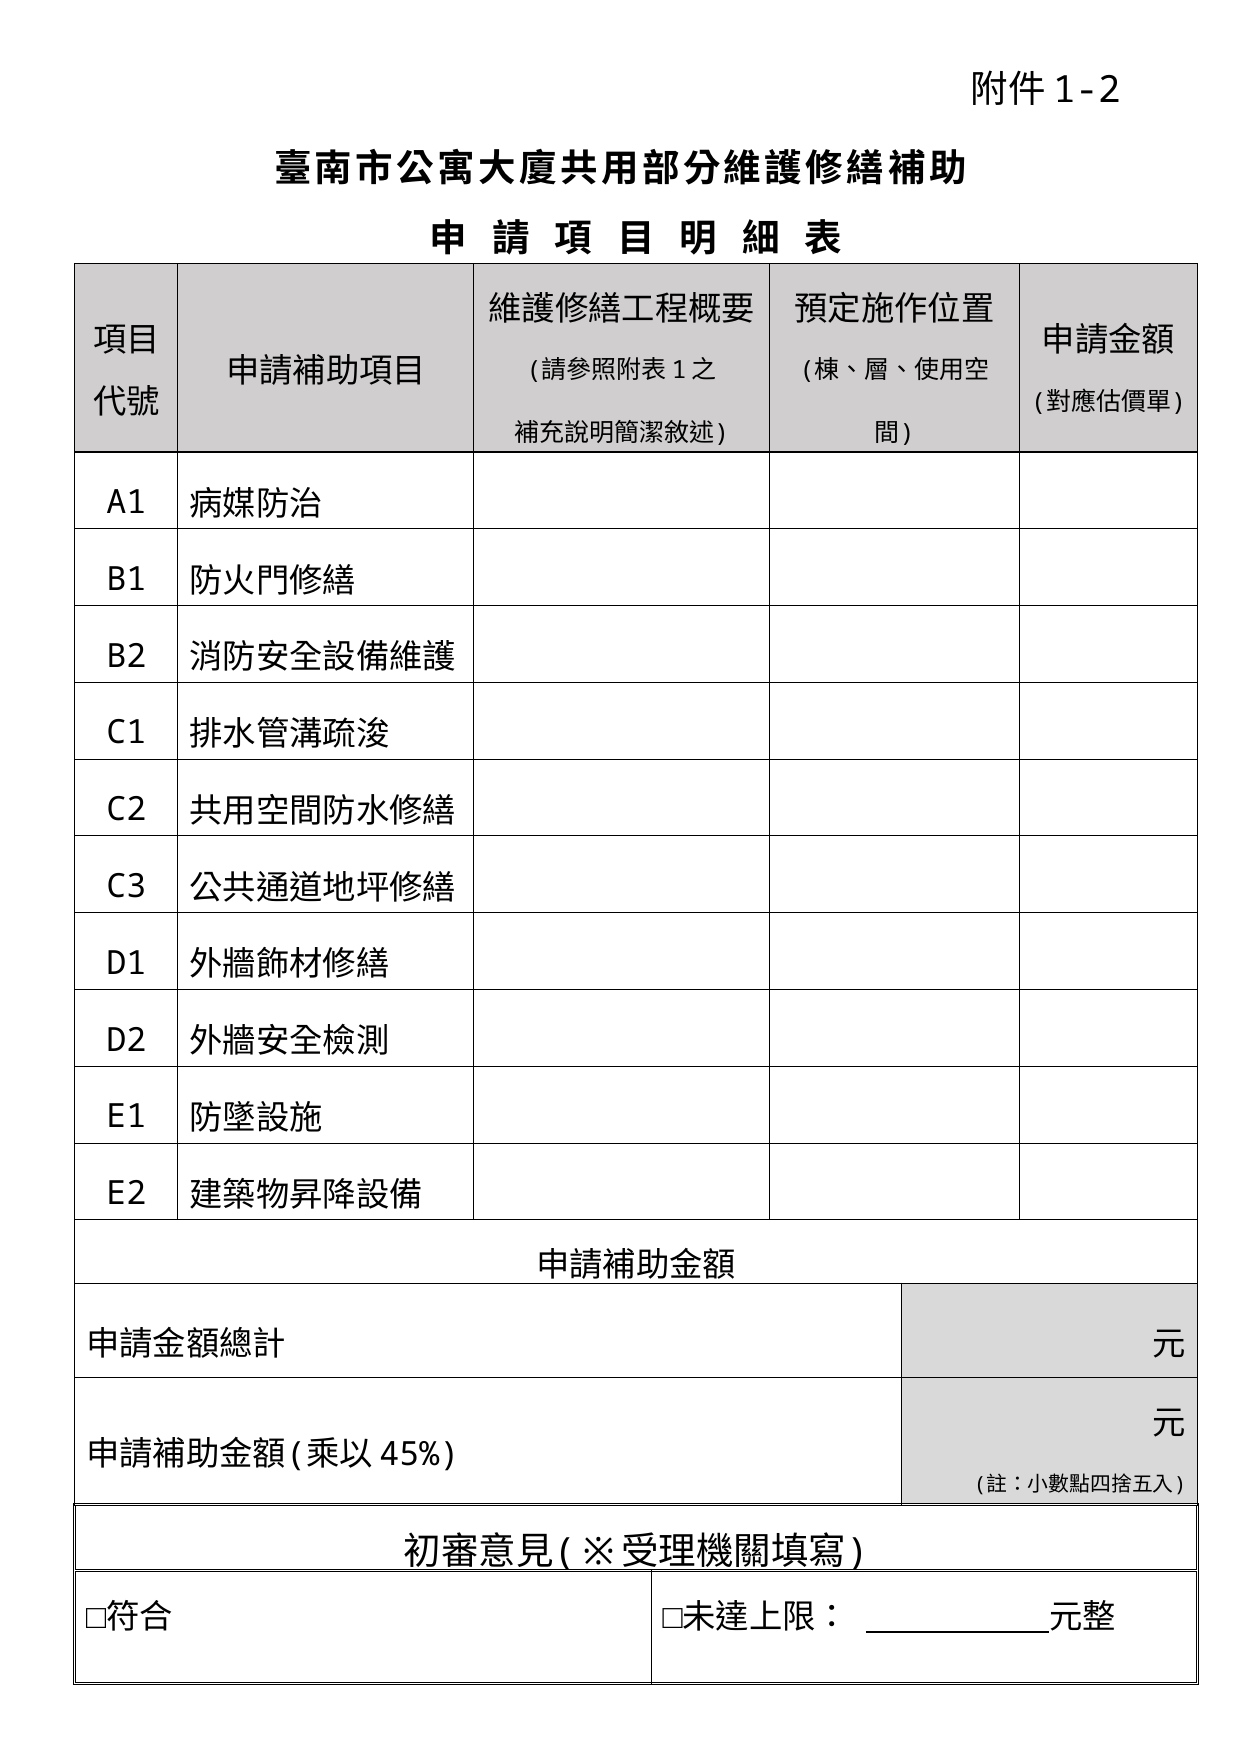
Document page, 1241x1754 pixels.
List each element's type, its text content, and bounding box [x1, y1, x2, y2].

table_cell 元 (註：小數點四捨五入) [902, 1378, 1197, 1503]
table_cell 申請金額 (對應估價單) [1020, 264, 1197, 451]
table_cell [770, 1067, 1019, 1142]
table_cell [770, 760, 1019, 835]
table_cell [1020, 913, 1197, 989]
table_cell [1020, 836, 1197, 912]
table_cell 排水管溝疏浚 [178, 683, 473, 758]
table_cell B2 [75, 606, 177, 682]
table_cell 申請補助金額(乘以45%) [75, 1378, 901, 1503]
table_cell [770, 606, 1019, 682]
table_cell C2 [75, 760, 177, 835]
table_cell 預定施作位置 (棟、層、使用空間) [770, 264, 1019, 451]
table_cell [1020, 760, 1197, 835]
table_cell [1020, 1067, 1197, 1142]
table_cell 防火門修繕 [178, 529, 473, 605]
table_cell 維護修繕工程概要 (請參照附表1之 補充說明簡潔敘述) [474, 264, 769, 451]
table_cell 防墜設施 [178, 1067, 473, 1142]
table_cell [770, 913, 1019, 989]
table_cell [770, 990, 1019, 1066]
table_cell 初審意見(※受理機關填寫) [76, 1506, 1196, 1569]
table_cell C3 [75, 836, 177, 912]
table_cell 元 [902, 1284, 1197, 1377]
text 臺南市公寓大廈共用部分維護修繕補助 [75, 123, 1165, 185]
table_cell [474, 913, 769, 989]
table_cell [1020, 1144, 1197, 1219]
table_cell □符合 [76, 1572, 651, 1682]
table_cell 申請補助金額 [75, 1220, 1197, 1283]
table_header 申請項目明細表 [75, 193, 1197, 263]
table_cell [1020, 529, 1197, 605]
table_cell [1020, 683, 1197, 758]
table_cell 外牆飾材修繕 [178, 913, 473, 989]
table_cell D1 [75, 913, 177, 989]
table_cell E1 [75, 1067, 177, 1142]
table_cell E2 [75, 1144, 177, 1219]
table_cell [474, 1144, 769, 1219]
table_cell [770, 836, 1019, 912]
table_cell [474, 990, 769, 1066]
table_cell [474, 453, 769, 528]
table_cell 外牆安全檢測 [178, 990, 473, 1066]
table_cell A1 [75, 453, 177, 528]
table_cell 申請補助項目 [178, 264, 473, 451]
table_cell [1020, 990, 1197, 1066]
table_cell 公共通道地坪修繕 [178, 836, 473, 912]
table_cell [474, 1067, 769, 1142]
table_cell 消防安全設備維護 [178, 606, 473, 682]
table_cell [770, 453, 1019, 528]
table_cell 病媒防治 [178, 453, 473, 528]
table_cell [770, 529, 1019, 605]
table_cell [1020, 453, 1197, 528]
table_cell □未達上限： 元整 [652, 1572, 1196, 1682]
table_cell [474, 606, 769, 682]
table_cell C1 [75, 683, 177, 758]
table_cell [474, 836, 769, 912]
table_cell 申請金額總計 [75, 1284, 901, 1377]
table_cell [770, 1144, 1019, 1219]
table_cell [474, 529, 769, 605]
table_cell [770, 683, 1019, 758]
table_cell [474, 760, 769, 835]
table_cell D2 [75, 990, 177, 1066]
table_cell 共用空間防水修繕 [178, 760, 473, 835]
table_cell [1020, 606, 1197, 682]
table_cell 項目代號 [75, 264, 177, 451]
table_cell [474, 683, 769, 758]
table_cell B1 [75, 529, 177, 605]
table_cell 建築物昇降設備 [178, 1144, 473, 1219]
